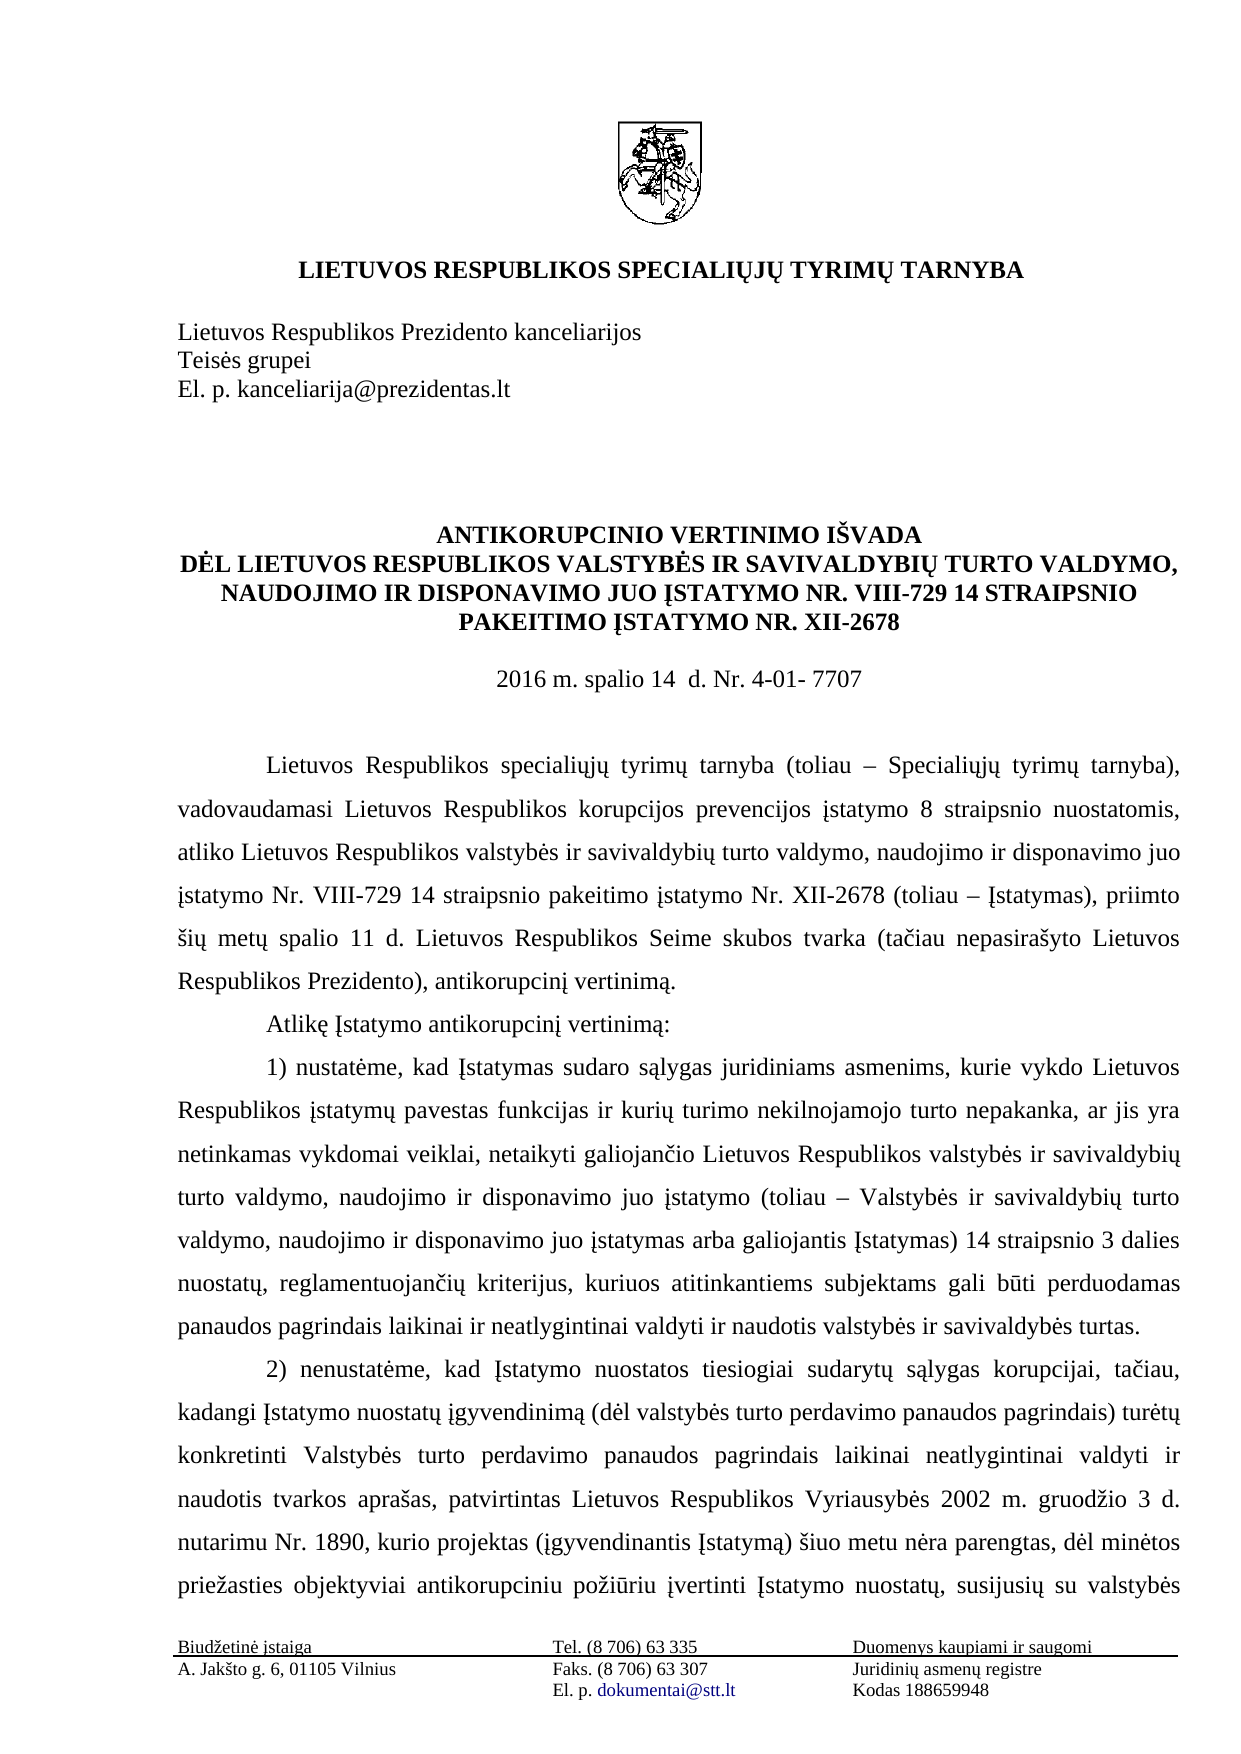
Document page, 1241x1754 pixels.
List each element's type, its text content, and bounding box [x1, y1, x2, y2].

list 1) nustatėme, kad Įstatymas sudaro sąlygas juridiniams asmenims, kurie vykdo Lietuvos Respublikos įstatymų pavestas funkcijas ir kurių turimo nekilnojamojo turto nepakanka, ar jis yra netinkamas vykdomai veiklai, netaikyti galiojančio Lietuvos Respublikos valstybės ir savivaldybių turto valdymo, naudojimo ir disponavimo juo įstatymo (toliau – Valstybės ir savivaldybių turto valdymo, naudojimo ir disponavimo juo įstatymas arba galiojantis Įstatymas) 14 straipsnio 3 dalies nuostatų, reglamentuojančių kriterijus, kuriuos atitinkantiems subjektams gali būti perduodamas panaudos pagrindais laikinai ir neatlygintinai valdyti ir naudotis valstybės ir savivaldybės turtas. [177, 1052, 1181, 1340]
list 2) nenustatėme, kad Įstatymo nuostatos tiesiogiai sudarytų sąlygas korupcijai, tačiau, kadangi Įstatymo nuostatų įgyvendinimą (dėl valstybės turto perdavimo panaudos pagrindais) turėtų konkretinti Valstybės turto perdavimo panaudos pagrindais laikinai neatlygintinai valdyti ir naudotis tvarkos aprašas, patvirtintas Lietuvos Respublikos Vyriausybės 2002 m. gruodžio 3 d. nutarimu Nr. 1890, kurio projektas (įgyvendinantis Įstatymą) šiuo metu nėra parengtas, dėl minėtos priežasties objektyviai antikorupciniu požiūriu įvertinti Įstatymo nuostatų, susijusių su valstybės [177, 1354, 1181, 1599]
text Teisės grupei [177, 346, 1181, 374]
text ANTIKORUPCINIO VERTINIMO IŠVADA [177, 521, 1181, 549]
text Lietuvos Respublikos Prezidento kanceliarijos [177, 285, 1181, 346]
text LIETUVOS RESPUBLIKOS SPECIALIŲJŲ TYRIMŲ TARNYBA [180, 255, 1142, 284]
text Lietuvos Respublikos specialiųjų tyrimų tarnyba (toliau – Specialiųjų tyrimų tarnyba), vadovaudamasi Lietuvos Respublikos korupcijos prevencijos įstatymo 8 straipsnio nuostatomis, atliko Lietuvos Respublikos valstybės ir savivaldybių turto valdymo, naudojimo ir disponavimo juo įstatymo Nr. VIII-729 14 straipsnio pakeitimo įstatymo Nr. XII-2678 (toliau – Įstatymas), priimto šių metų spalio 11 d. Lietuvos Respublikos Seime skubos tvarka (tačiau nepasirašyto Lietuvos Respublikos Prezidento), antikorupcinį vertinimą. [177, 751, 1181, 995]
text El. p. kanceliarija@prezidentas.lt [177, 374, 1181, 403]
list Atlikę Įstatymo antikorupcinį vertinimą: [177, 1009, 1181, 1038]
text DĖL Lietuvos Respublikos valstybės ir savivaldybių turto valdymo, naudojimo ir disponavimo juo įstatymo Nr. VIII-729 14 straipsnio pakeitimo įstatymo Nr. XII-2678 [177, 549, 1181, 636]
text 2016 m. spalio 14 d. Nr. 4-01- 7707 [177, 664, 1181, 693]
